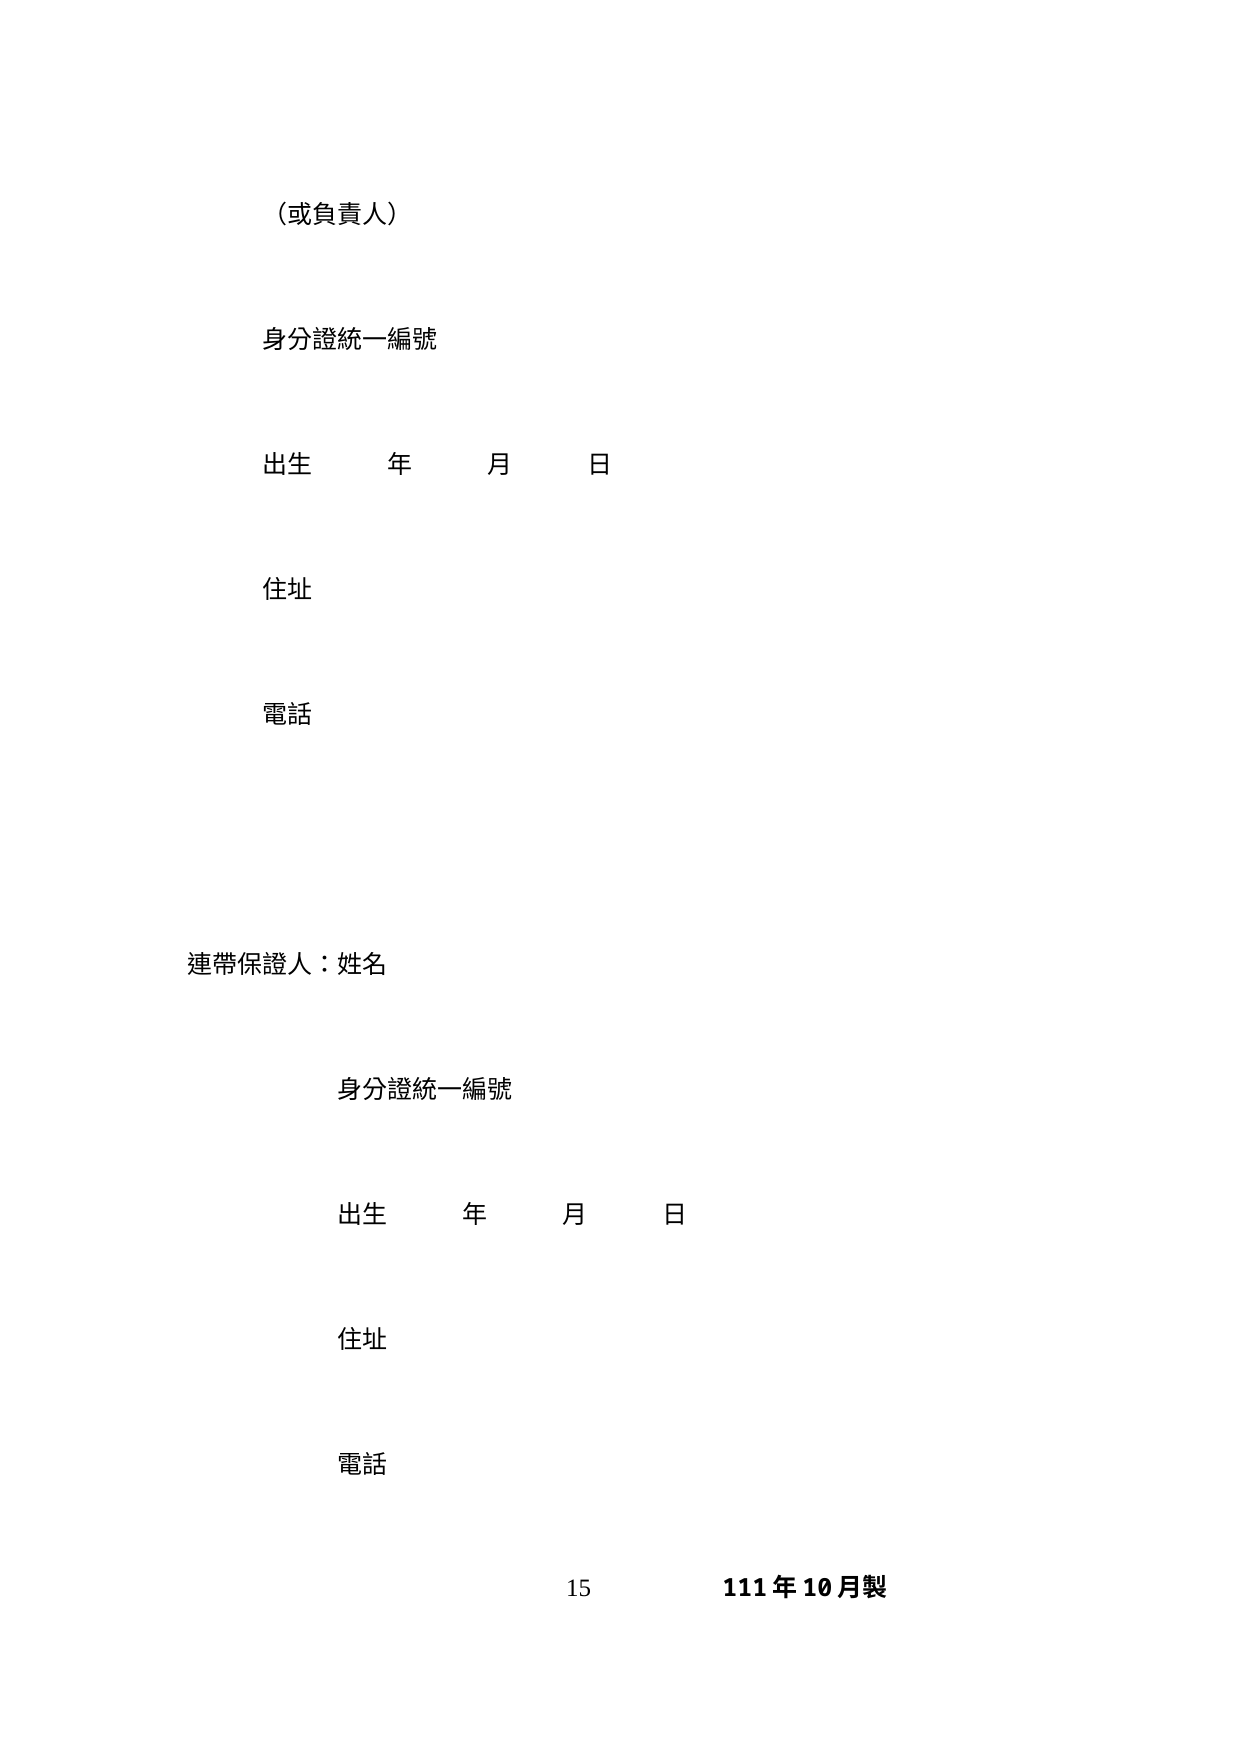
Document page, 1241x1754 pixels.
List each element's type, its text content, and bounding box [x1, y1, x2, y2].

text 電話 [337, 1421, 1053, 1484]
text 住址 [262, 546, 1053, 609]
text 身分證統一編號 [262, 296, 1053, 359]
text 身分證統一編號 [337, 1046, 1053, 1109]
text 電話 [262, 671, 1053, 734]
text 住址 [337, 1296, 1053, 1359]
text 出生 年 月 日 [262, 421, 1053, 484]
text 連帶保證人：姓名 [187, 921, 1053, 984]
text 出生 年 月 日 [337, 1171, 1053, 1234]
text （或負責人） [262, 171, 1053, 234]
